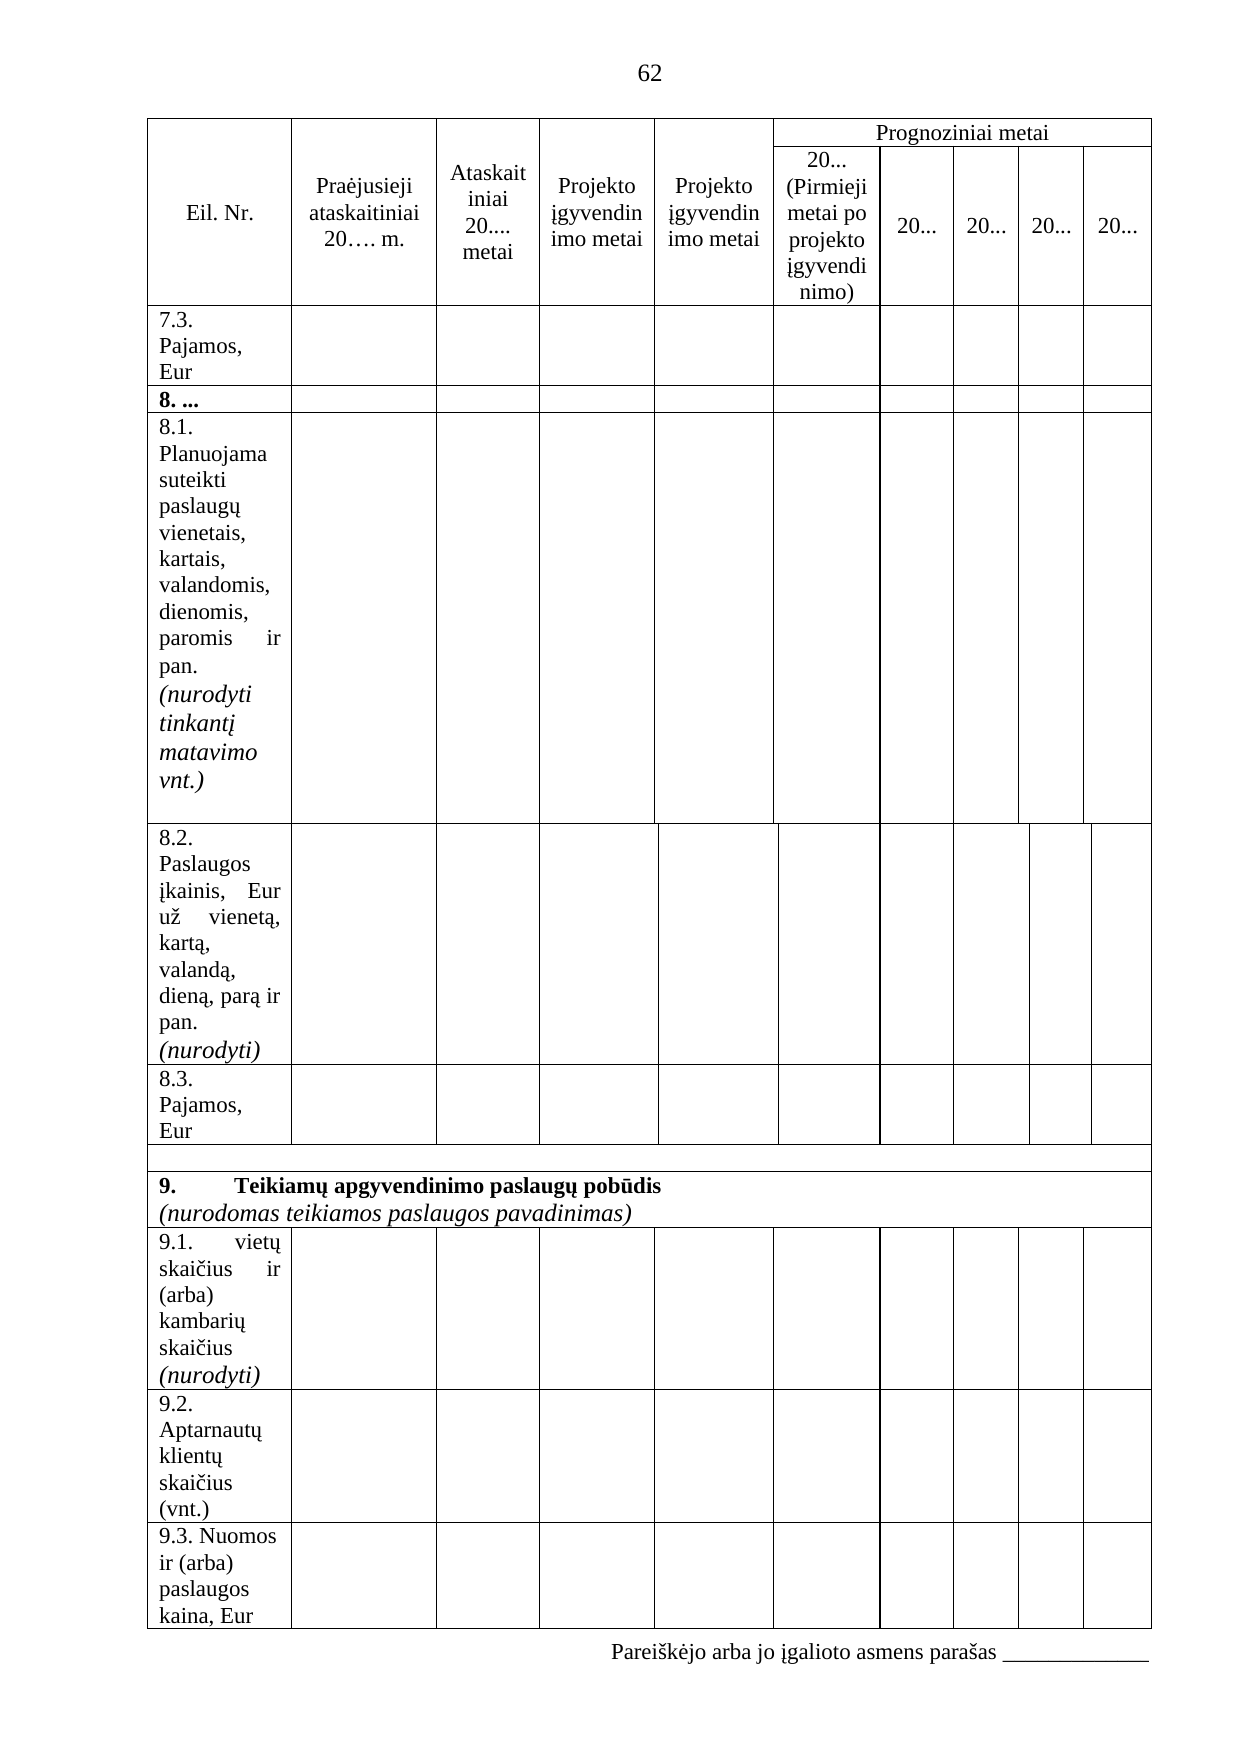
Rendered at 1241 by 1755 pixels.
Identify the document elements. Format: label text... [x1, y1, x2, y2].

table_cell [437, 824, 539, 1063]
table_cell 9.1. vietų skaičius ir (arba) kambarių skaičius (nurodyti) [148, 1228, 291, 1389]
table_cell [655, 386, 773, 412]
table_cell [437, 413, 539, 823]
table_cell [1019, 1390, 1083, 1522]
table_cell [881, 1390, 953, 1522]
table_cell [655, 1523, 773, 1628]
table_cell [292, 1390, 436, 1522]
table_cell [148, 1145, 1151, 1171]
table_cell [540, 306, 654, 385]
table_cell [540, 386, 654, 412]
table_cell [881, 386, 953, 412]
table_cell [292, 1228, 436, 1389]
table_cell [292, 1065, 436, 1144]
table_cell [954, 824, 1029, 1063]
table_cell [1084, 1390, 1151, 1522]
table_cell [1092, 824, 1151, 1063]
table_cell [1092, 1065, 1151, 1144]
table_cell [540, 1065, 658, 1144]
table_cell [954, 1523, 1018, 1628]
table_cell [954, 1065, 1029, 1144]
table_cell 9.2. Aptarnautų klientų skaičius (vnt.) [148, 1390, 291, 1522]
table_cell [954, 386, 1018, 412]
table_cell [437, 1390, 539, 1522]
table_cell [779, 824, 879, 1063]
table_cell [774, 306, 879, 385]
table_cell [1030, 824, 1091, 1063]
table_cell [292, 413, 436, 823]
table_cell [659, 824, 778, 1063]
table_cell 9.3. Nuomos ir (arba) paslaugos kaina, Eur [148, 1523, 291, 1628]
table_cell [1084, 1523, 1151, 1628]
table_cell [540, 1228, 654, 1389]
table_cell [1030, 1065, 1091, 1144]
table_cell [437, 1228, 539, 1389]
table_cell [1019, 413, 1083, 823]
table_cell [1019, 386, 1083, 412]
table_cell 8.1. Planuojama suteikti paslaugų vienetais, kartais, valandomis, dienomis, paromis ir pan. (nurodyti tinkantį matavimo vnt.) [148, 413, 291, 823]
table_cell [1084, 1228, 1151, 1389]
table_cell [659, 1065, 778, 1144]
table_cell [1019, 1523, 1083, 1628]
table_cell [437, 1523, 539, 1628]
table_cell [954, 413, 1018, 823]
table_cell [292, 306, 436, 385]
table_cell [774, 1390, 879, 1522]
table_cell [655, 413, 773, 823]
table_cell [954, 1390, 1018, 1522]
table_cell [655, 1390, 773, 1522]
table_cell [292, 824, 436, 1063]
table_cell 20... [954, 147, 1018, 305]
table_header Prognoziniai metai [774, 119, 1151, 146]
table_cell [1084, 413, 1151, 823]
table_cell [774, 386, 879, 412]
table_cell [292, 386, 436, 412]
table_cell [881, 824, 953, 1063]
table_cell [954, 306, 1018, 385]
table_cell [655, 1228, 773, 1389]
table_header Ataskaitiniai 20.... metai [437, 119, 539, 305]
table_cell [779, 1065, 879, 1144]
table_cell 20... [1019, 147, 1083, 305]
table_cell [881, 306, 953, 385]
table_cell 20... [1084, 147, 1151, 305]
table_cell [540, 1523, 654, 1628]
table_cell [292, 1523, 436, 1628]
table_cell [881, 1065, 953, 1144]
table_cell [437, 386, 539, 412]
table_cell [881, 1523, 953, 1628]
table_header Praėjusieji ataskaitiniai 20…. m. [292, 119, 436, 305]
table_cell 8. ... [148, 386, 291, 412]
table_cell [540, 1390, 654, 1522]
table_header Projekto įgyvendinimo metai [655, 119, 773, 305]
table_cell [540, 413, 654, 823]
table_cell [437, 1065, 539, 1144]
table_cell [1084, 386, 1151, 412]
table_cell 20... [881, 147, 953, 305]
table_cell 7.3. Pajamos, Eur [148, 306, 291, 385]
table_header Projekto įgyvendinimo metai [540, 119, 654, 305]
table_cell 8.2. Paslaugos įkainis, Eur už vienetą, kartą, valandą, dieną, parą ir pan. (nurodyti) [148, 824, 291, 1063]
table_cell [774, 413, 879, 823]
table_cell [655, 306, 773, 385]
table_cell [881, 1228, 953, 1389]
table_cell 8.3. Pajamos, Eur [148, 1065, 291, 1144]
table_cell [1019, 1228, 1083, 1389]
table_cell [774, 1228, 879, 1389]
table_header Eil. Nr. [148, 119, 291, 305]
table_cell [774, 1523, 879, 1628]
table_cell [881, 413, 953, 823]
table_cell [540, 824, 658, 1063]
table_cell [954, 1228, 1018, 1389]
table_cell [1019, 306, 1083, 385]
table_cell 9. Teikiamų apgyvendinimo paslaugų pobūdis (nurodomas teikiamos paslaugos pavadinimas) [148, 1172, 1151, 1227]
table_cell [1084, 306, 1151, 385]
table_cell [437, 306, 539, 385]
table_cell 20... (Pirmieji metai po projekto įgyvendinimo) [774, 147, 879, 305]
